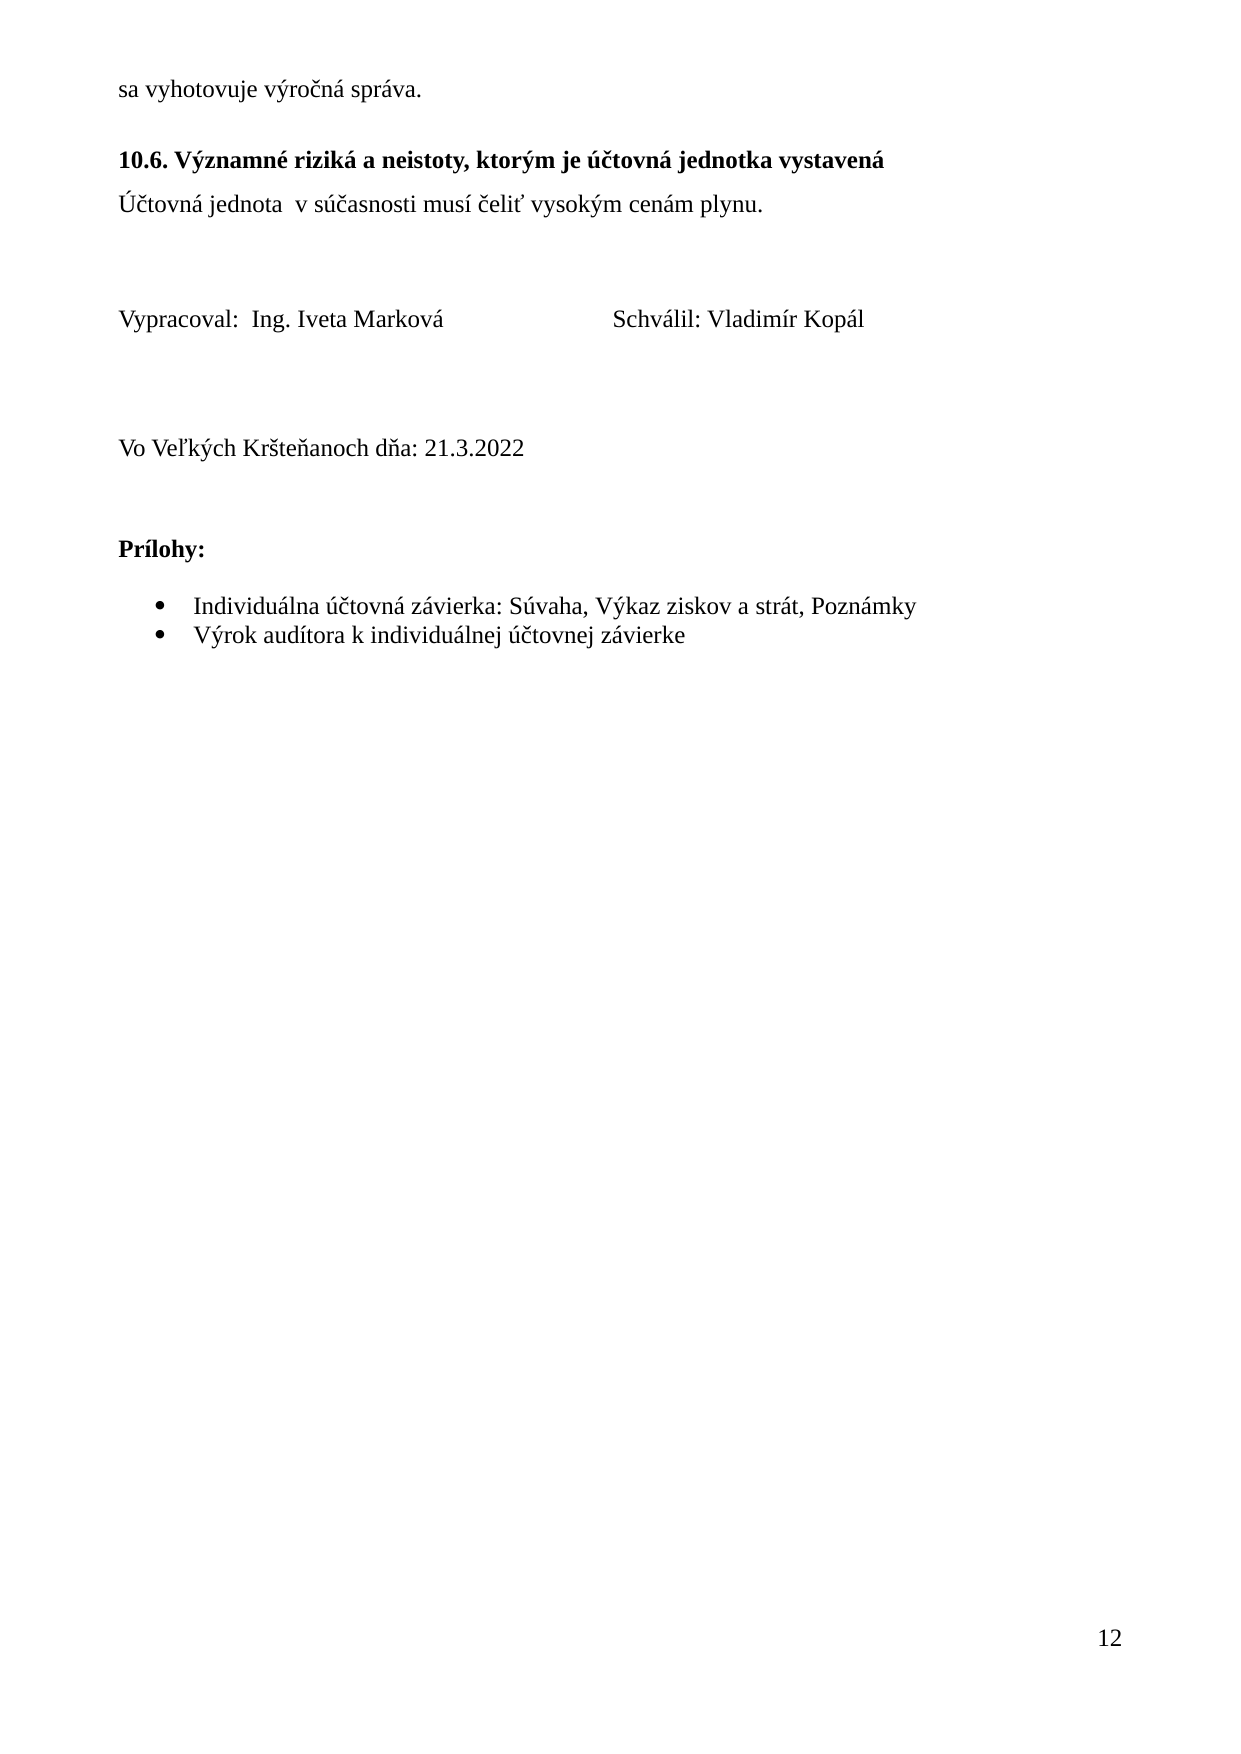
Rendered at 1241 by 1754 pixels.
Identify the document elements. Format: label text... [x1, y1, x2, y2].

list Výrok audítora k individuálnej účtovnej závierke [156, 620, 1122, 649]
text Vypracoval: Ing. Iveta Marková Schválil: Vladimír Kopál [118, 304, 1122, 332]
text sa vyhotovuje výročná správa. [118, 74, 1122, 102]
text Účtovná jednota v súčasnosti musí čeliť vysokým cenám plynu. [118, 189, 1122, 217]
text 10.6. Významné riziká a neistoty, ktorým je účtovná jednotka vystavená [118, 146, 1122, 174]
text Vo Veľkých Kršteňanoch dňa: 21.3.2022 [118, 433, 1122, 462]
text Prílohy: [118, 534, 1122, 562]
list Individuálna účtovná závierka: Súvaha, Výkaz ziskov a strát, Poznámky [156, 591, 1122, 620]
